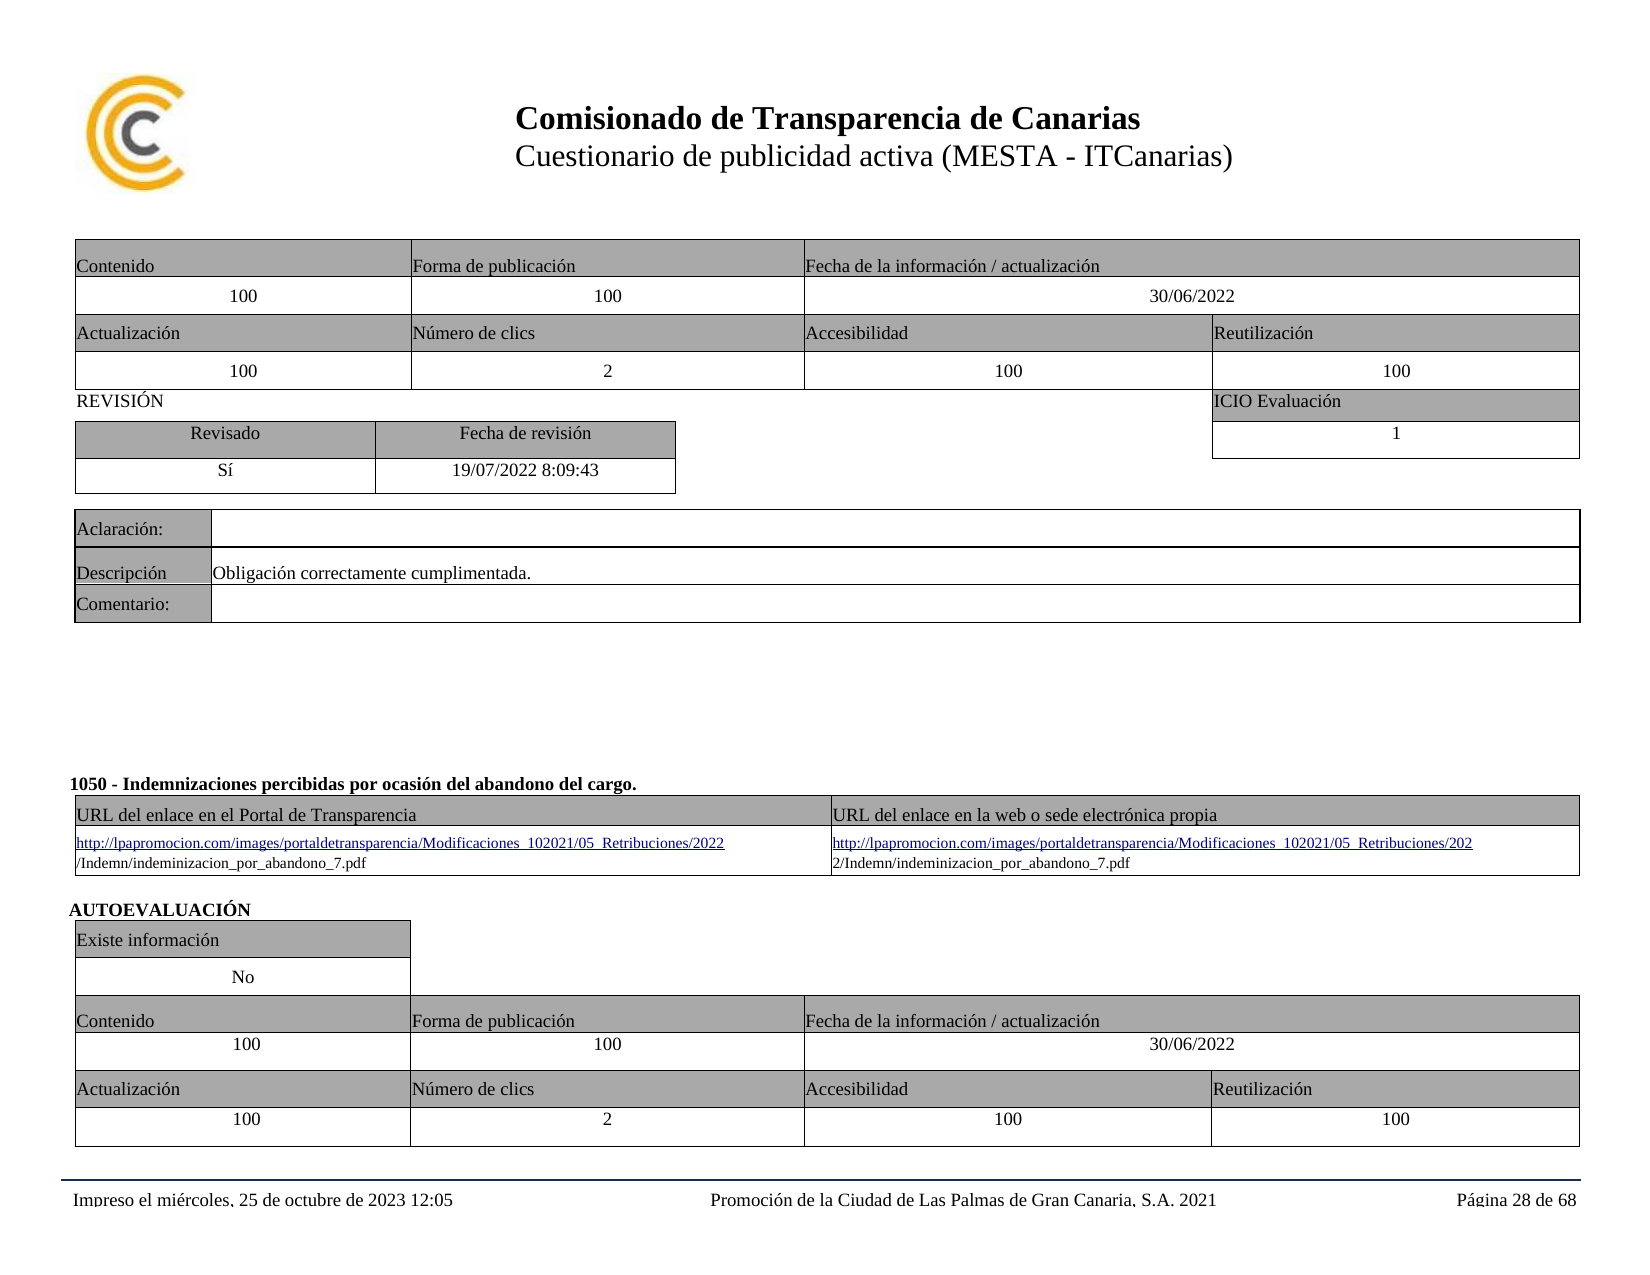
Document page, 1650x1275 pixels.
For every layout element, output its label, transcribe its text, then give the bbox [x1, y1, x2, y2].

table_header Forma de publicación [412, 240, 804, 276]
table_cell Accesibilidad [805, 1071, 1211, 1107]
table_cell Comentario: [76, 585, 211, 622]
table_cell [1213, 459, 1580, 493]
table_cell Actualización [76, 1071, 410, 1107]
table_cell Número de clics [411, 1071, 804, 1107]
table_cell 100 [76, 277, 411, 314]
table_cell Revisado [76, 422, 375, 458]
table_cell http://lpapromocion.com/images/portaldetransparencia/Modificaciones_102021/05_Retribuciones/2022 /Indemn/indeminizacion_por_abandono_7.pdf [76, 826, 831, 875]
table_cell Reutilización [1213, 315, 1579, 351]
table_header [411, 920, 1580, 995]
table_cell Actualización [76, 315, 411, 351]
table_header URL del enlace en la web o sede electrónica propia [832, 796, 1579, 825]
table_cell http://lpapromocion.com/images/portaldetransparencia/Modificaciones_102021/05_Retribuciones/202 2/Indemn/indeminizacion_por_abandono_7.pdf [832, 826, 1579, 875]
table_cell Descripción [76, 548, 211, 583]
table_cell ICIO Evaluación [1213, 390, 1579, 421]
table_cell Número de clics [412, 315, 804, 351]
table_header Fecha de la información / actualización [805, 240, 1579, 276]
table_cell [676, 421, 1213, 493]
table_cell Accesibilidad [805, 315, 1212, 351]
table_cell 100 [1213, 352, 1579, 389]
table_header Contenido [76, 240, 411, 276]
table_cell Forma de publicación [411, 996, 804, 1032]
table_cell 30/06/2022 [805, 1033, 1579, 1070]
table_cell 100 [76, 352, 411, 389]
table_cell [676, 390, 1212, 421]
table_header URL del enlace en el Portal de Transparencia [76, 796, 831, 825]
table_cell Obligación correctamente cumplimentada. [212, 548, 1579, 583]
text AUTOEVALUACIÓN [68, 899, 1587, 920]
table_cell 100 [411, 1033, 804, 1070]
table_cell 100 [805, 1108, 1211, 1146]
table_cell 1 [1213, 422, 1579, 458]
table_cell 19/07/2022 8:09:43 [376, 459, 675, 493]
table_header Existe información [76, 921, 410, 957]
table_header Aclaración: [76, 510, 211, 546]
table_cell Fecha de la información / actualización [805, 996, 1579, 1032]
table_cell [212, 585, 1579, 622]
table_cell Sí [76, 459, 375, 493]
table_cell 100 [1212, 1108, 1579, 1146]
table_cell No [76, 958, 410, 995]
table_cell 30/06/2022 [805, 277, 1579, 314]
table_cell Contenido [76, 996, 410, 1032]
table_cell 100 [76, 1108, 410, 1146]
table_cell 2 [412, 352, 804, 389]
table_cell 100 [805, 352, 1212, 389]
table_cell REVISIÓN [75, 390, 676, 421]
text 1050 - Indemnizaciones percibidas por ocasión del abandono del cargo. [69, 773, 1587, 795]
table_cell Reutilización [1212, 1071, 1579, 1107]
table_header [212, 510, 1579, 546]
table_cell 100 [412, 277, 804, 314]
table_cell Fecha de revisión [376, 422, 675, 458]
table_cell 100 [76, 1033, 410, 1070]
table_cell 2 [411, 1108, 804, 1146]
